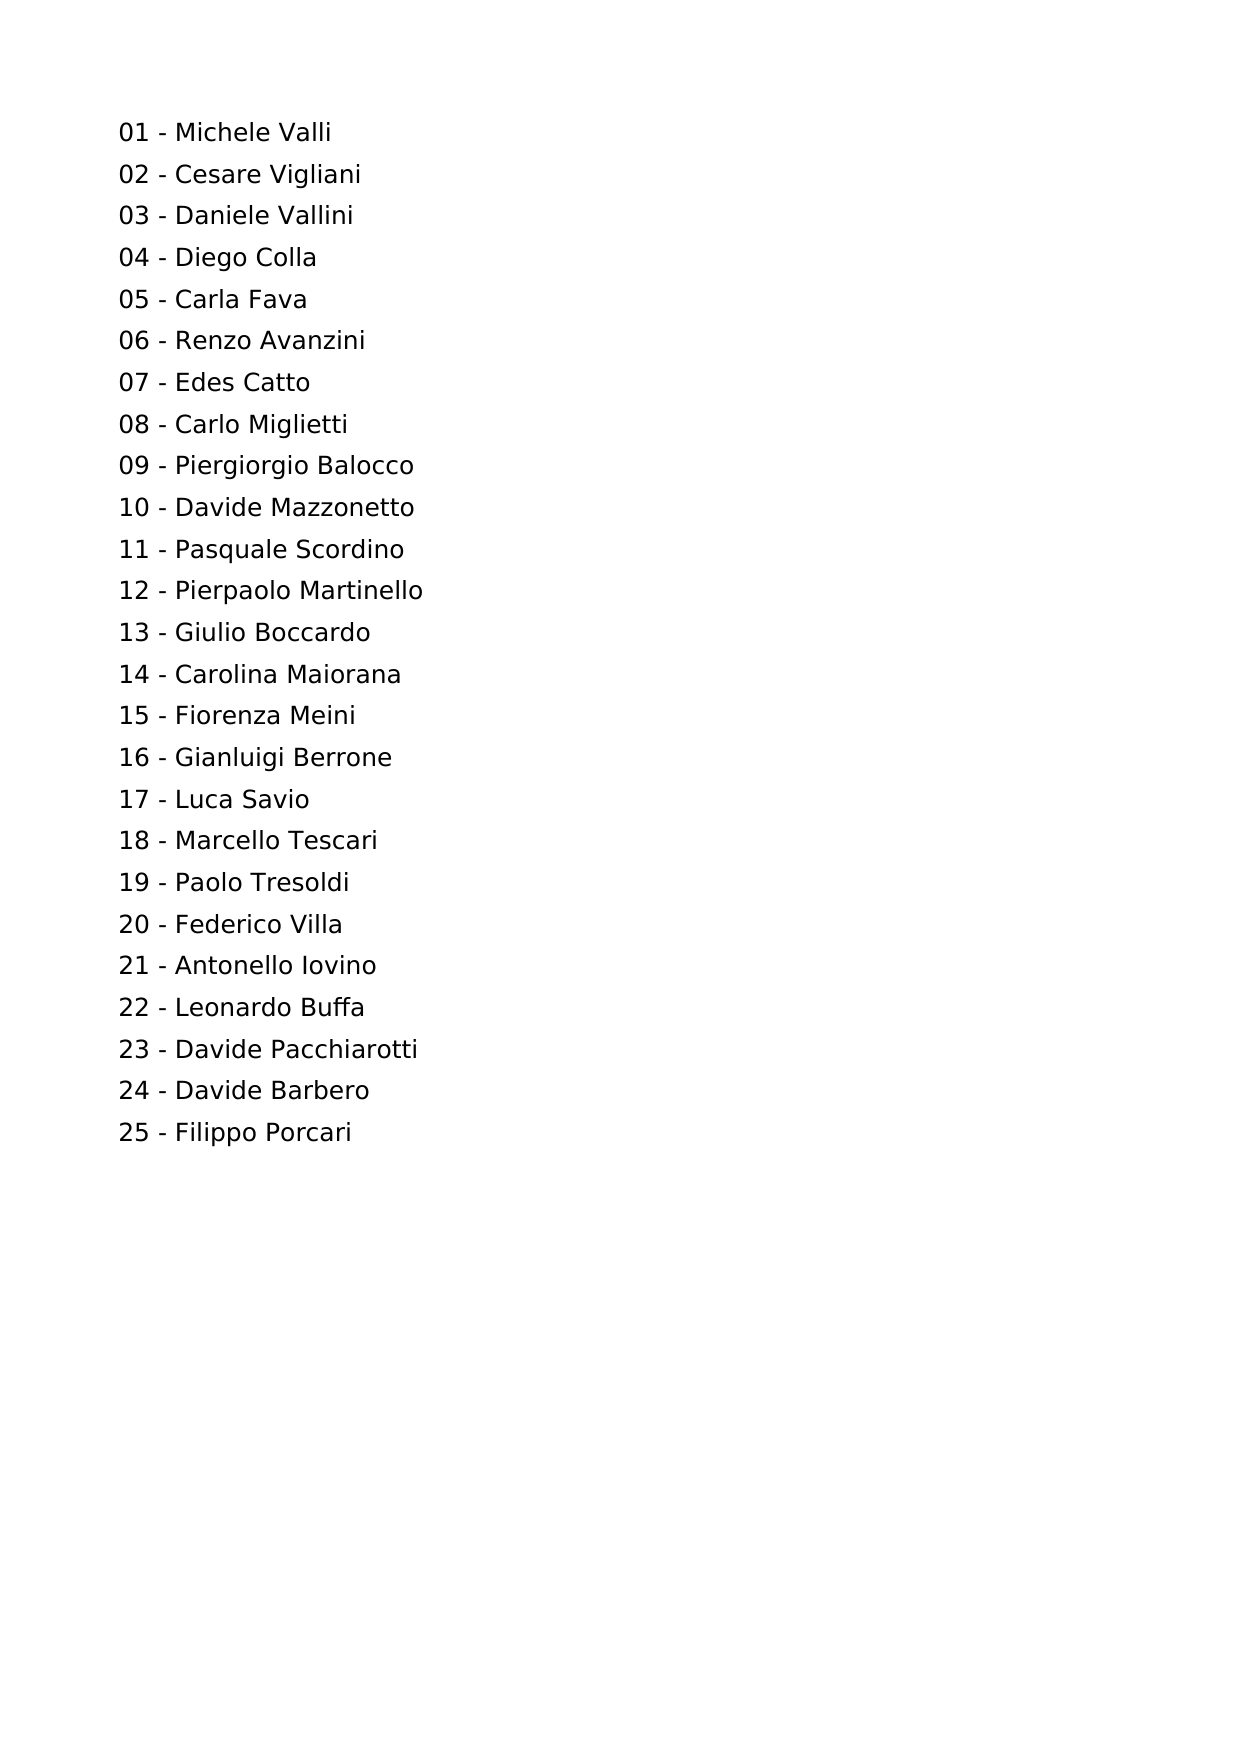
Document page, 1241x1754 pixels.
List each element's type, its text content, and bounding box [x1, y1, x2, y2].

text 20 - Federico Villa [118, 910, 1122, 939]
text 02 - Cesare Vigliani [118, 160, 1122, 189]
text 10 - Davide Mazzonetto [118, 493, 1122, 522]
text 11 - Pasquale Scordino [118, 535, 1122, 564]
text 06 - Renzo Avanzini [118, 326, 1122, 356]
text 19 - Paolo Tresoldi [118, 868, 1122, 897]
text 18 - Marcello Tescari [118, 826, 1122, 856]
text 03 - Daniele Vallini [118, 201, 1122, 231]
text 15 - Fiorenza Meini [118, 701, 1122, 731]
text 09 - Piergiorgio Balocco [118, 451, 1122, 481]
text 08 - Carlo Miglietti [118, 410, 1122, 439]
text 04 - Diego Colla [118, 243, 1122, 272]
text 01 - Michele Valli [118, 118, 1122, 147]
text 12 - Pierpaolo Martinello [118, 576, 1122, 606]
text 21 - Antonello Iovino [118, 951, 1122, 981]
text 24 - Davide Barbero [118, 1076, 1122, 1106]
text 13 - Giulio Boccardo [118, 618, 1122, 647]
text 23 - Davide Pacchiarotti [118, 1035, 1122, 1064]
text 25 - Filippo Porcari [118, 1118, 1122, 1147]
text 05 - Carla Fava [118, 285, 1122, 314]
text 16 - Gianluigi Berrone [118, 743, 1122, 772]
text 07 - Edes Catto [118, 368, 1122, 397]
text 14 - Carolina Maiorana [118, 660, 1122, 689]
text 17 - Luca Savio [118, 785, 1122, 814]
text 22 - Leonardo Buffa [118, 993, 1122, 1022]
